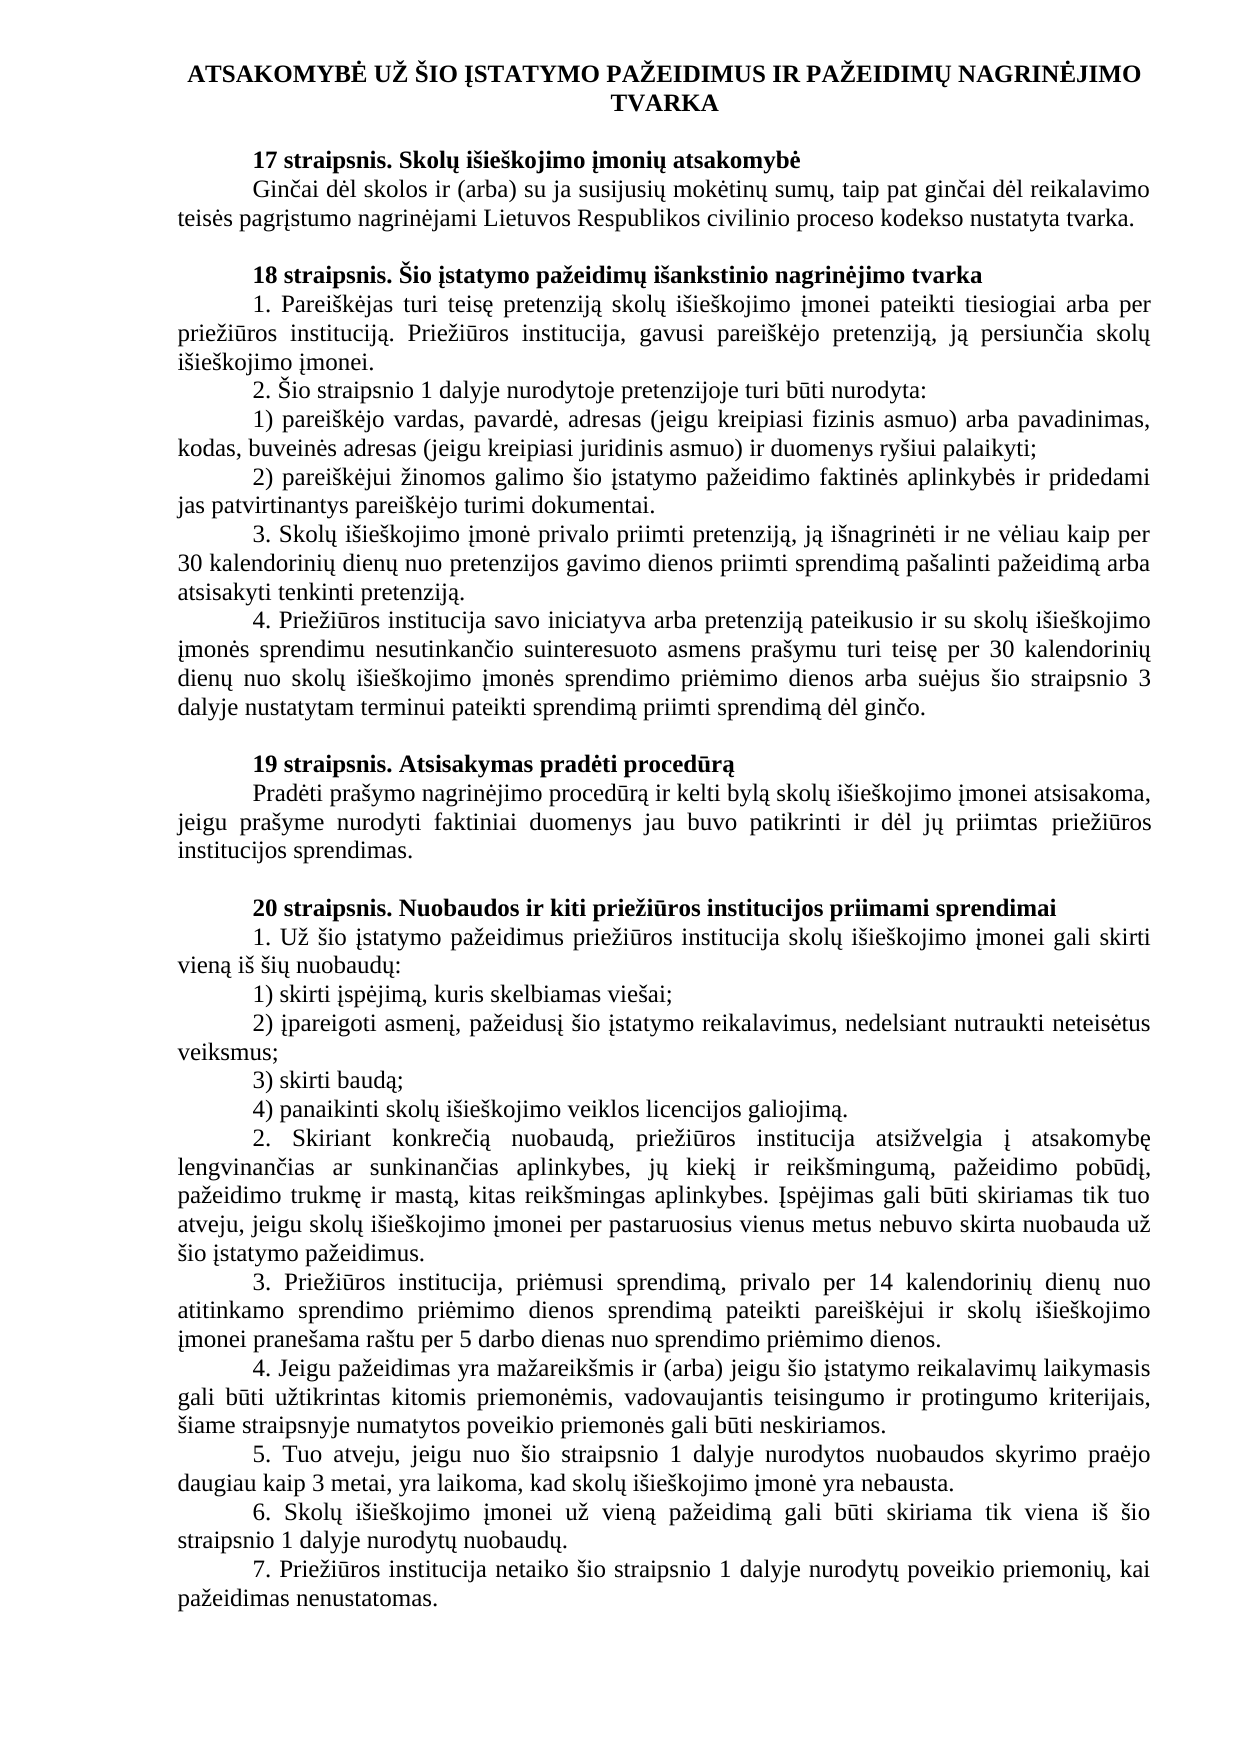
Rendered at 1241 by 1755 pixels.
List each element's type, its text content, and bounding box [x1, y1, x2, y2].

text 4. Jeigu pažeidimas yra mažareikšmis ir (arba) jeigu šio įstatymo reikalavimų laikymasis gali būti užtikrintas kitomis priemonėmis, vadovaujantis teisingumo ir protingumo kriterijais, šiame straipsnyje numatytos poveikio priemonės gali būti neskiriamos. [177, 1353, 1152, 1439]
text 1. Pareiškėjas turi teisę pretenziją skolų išieškojimo įmonei pateikti tiesiogiai arba per priežiūros instituciją. Priežiūros institucija, gavusi pareiškėjo pretenziją, ją persiunčia skolų išieškojimo įmonei. [177, 289, 1152, 375]
text 20 straipsnis. Nuobaudos ir kiti priežiūros institucijos priimami sprendimai [177, 893, 1152, 922]
text 2) įpareigoti asmenį, pažeidusį šio įstatymo reikalavimus, nedelsiant nutraukti neteisėtus veiksmus; [177, 1008, 1152, 1065]
text 19 straipsnis. Atsisakymas pradėti procedūrą [177, 749, 1152, 778]
text 1) skirti įspėjimą, kuris skelbiamas viešai; [177, 979, 1152, 1008]
text 3. Skolų išieškojimo įmonė privalo priimti pretenziją, ją išnagrinėti ir ne vėliau kaip per 30 kalendorinių dienų nuo pretenzijos gavimo dienos priimti sprendimą pašalinti pažeidimą arba atsisakyti tenkinti pretenziją. [177, 519, 1152, 605]
text 6. Skolų išieškojimo įmonei už vieną pažeidimą gali būti skiriama tik viena iš šio straipsnio 1 dalyje nurodytų nuobaudų. [177, 1497, 1152, 1554]
text 2. Šio straipsnio 1 dalyje nurodytoje pretenzijoje turi būti nurodyta: [177, 375, 1152, 404]
text Ginčai dėl skolos ir (arba) su ja susijusių mokėtinų sumų, taip pat ginčai dėl reikalavimo teisės pagrįstumo nagrinėjami Lietuvos Respublikos civilinio proceso kodekso nustatyta tvarka. [177, 174, 1152, 232]
text 5. Tuo atveju, jeigu nuo šio straipsnio 1 dalyje nurodytos nuobaudos skyrimo praėjo daugiau kaip 3 metai, yra laikoma, kad skolų išieškojimo įmonė yra nebausta. [177, 1439, 1152, 1497]
text 2) pareiškėjui žinomos galimo šio įstatymo pažeidimo faktinės aplinkybės ir pridedami jas patvirtinantys pareiškėjo turimi dokumentai. [177, 462, 1152, 519]
text 4. Priežiūros institucija savo iniciatyva arba pretenziją pateikusio ir su skolų išieškojimo įmonės sprendimu nesutinkančio suinteresuoto asmens prašymu turi teisę per 30 kalendorinių dienų nuo skolų išieškojimo įmonės sprendimo priėmimo dienos arba suėjus šio straipsnio 3 dalyje nustatytam terminui pateikti sprendimą priimti sprendimą dėl ginčo. [177, 605, 1152, 720]
text 7. Priežiūros institucija netaiko šio straipsnio 1 dalyje nurodytų poveikio priemonių, kai pažeidimas nenustatomas. [177, 1554, 1152, 1612]
text 3. Priežiūros institucija, priėmusi sprendimą, privalo per 14 kalendorinių dienų nuo atitinkamo sprendimo priėmimo dienos sprendimą pateikti pareiškėjui ir skolų išieškojimo įmonei pranešama raštu per 5 darbo dienas nuo sprendimo priėmimo dienos. [177, 1267, 1152, 1353]
text 4) panaikinti skolų išieškojimo veiklos licencijos galiojimą. [177, 1094, 1152, 1123]
text 2. Skiriant konkrečią nuobaudą, priežiūros institucija atsižvelgia į atsakomybę lengvinančias ar sunkinančias aplinkybes, jų kiekį ir reikšmingumą, pažeidimo pobūdį, pažeidimo trukmę ir mastą, kitas reikšmingas aplinkybes. Įspėjimas gali būti skiriamas tik tuo atveju, jeigu skolų išieškojimo įmonei per pastaruosius vienus metus nebuvo skirta nuobauda už šio įstatymo pažeidimus. [177, 1123, 1152, 1267]
text 17 straipsnis. Skolų išieškojimo įmonių atsakomybė [177, 145, 1152, 174]
text 1. Už šio įstatymo pažeidimus priežiūros institucija skolų išieškojimo įmonei gali skirti vieną iš šių nuobaudų: [177, 922, 1152, 979]
text Pradėti prašymo nagrinėjimo procedūrą ir kelti bylą skolų išieškojimo įmonei atsisakoma, jeigu prašyme nurodyti faktiniai duomenys jau buvo patikrinti ir dėl jų priimtas priežiūros institucijos sprendimas. [177, 778, 1152, 864]
text 18 straipsnis. Šio įstatymo pažeidimų išankstinio nagrinėjimo tvarka [177, 260, 1152, 289]
text 3) skirti baudą; [177, 1065, 1152, 1094]
text 1) pareiškėjo vardas, pavardė, adresas (jeigu kreipiasi fizinis asmuo) arba pavadinimas, kodas, buveinės adresas (jeigu kreipiasi juridinis asmuo) ir duomenys ryšiui palaikyti; [177, 404, 1152, 462]
text ATSAKOMYBĖ UŽ ŠIO ĮSTATYMO PAŽEIDIMUS IR PAŽEIDIMŲ NAGRINĖJIMO TVARKA [177, 59, 1152, 117]
